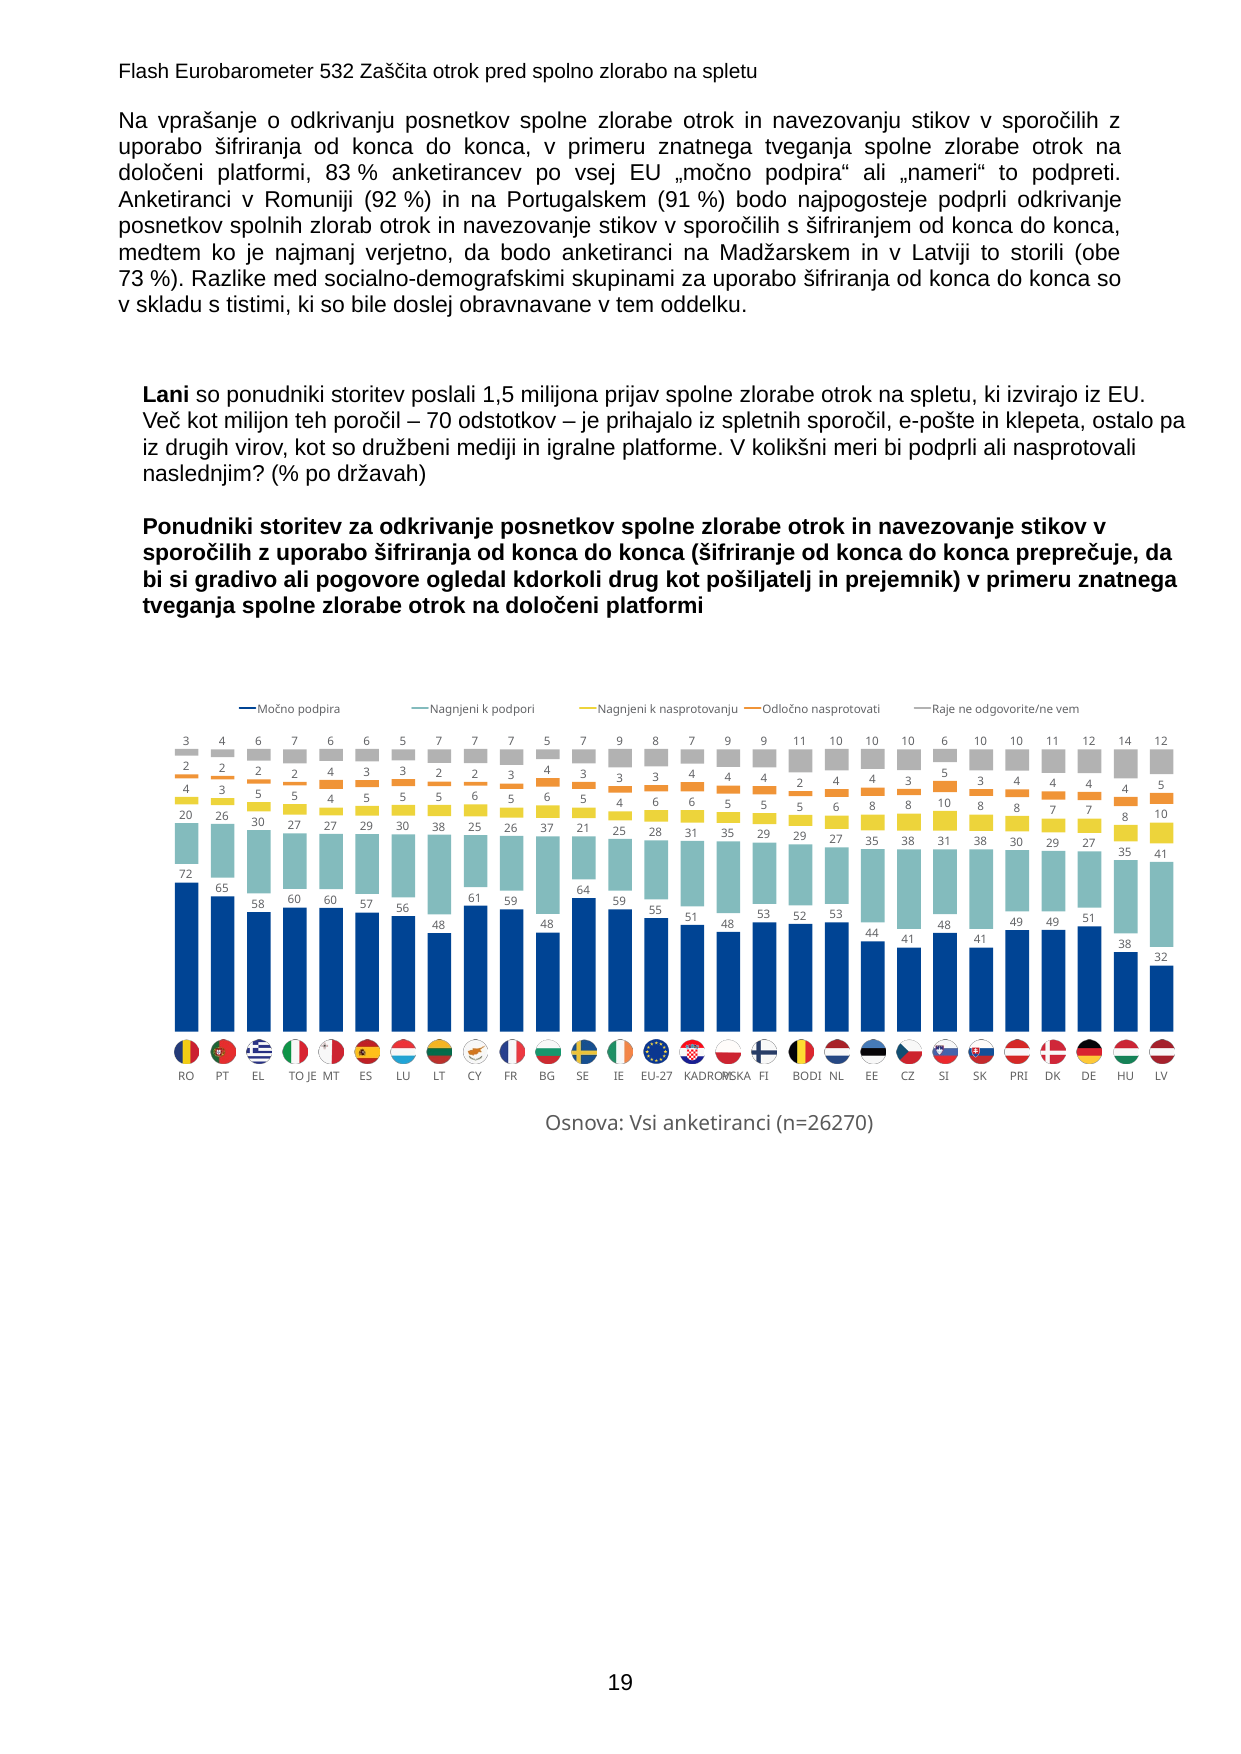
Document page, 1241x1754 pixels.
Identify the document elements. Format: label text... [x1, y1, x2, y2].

picture [679, 1039, 705, 1064]
picture [824, 1039, 850, 1064]
picture [174, 1039, 199, 1064]
picture [499, 1039, 525, 1064]
picture [643, 1039, 669, 1064]
picture [535, 1039, 561, 1064]
picture [354, 1039, 380, 1064]
picture [1076, 1039, 1102, 1064]
picture [318, 1039, 344, 1064]
picture [282, 1039, 308, 1064]
picture [1040, 1039, 1066, 1064]
picture [860, 1039, 886, 1064]
picture [426, 1039, 452, 1064]
picture [571, 1039, 597, 1064]
picture [751, 1039, 777, 1064]
picture [932, 1039, 958, 1064]
picture [607, 1039, 633, 1064]
picture [896, 1039, 922, 1064]
picture [1113, 1039, 1139, 1064]
picture [715, 1039, 741, 1064]
text Na vprašanje o odkrivanju posnetkov spolne zlorabe otrok in navezovanju stikov v sporočilih z uporabo šifriranja od konca do konca, v primeru znatnega tveganja spolne zlorabe otrok na določeni platformi, 83 % anketirancev po vsej EU „močno podpira“ ali „nameri“ to podpreti. Anketiranci v Romuniji (92 %) in na Portugalskem (91 %) bodo najpogosteje podprli odkrivanje posnetkov spolnih zlorab otrok in navezovanje stikov v sporočilih s šifriranjem od konca do konca, medtem ko je najmanj verjetno, da bodo anketiranci na Madžarskem in v Latviji to storili (obe 73 %). Razlike med socialno-demografskimi skupinami za uporabo šifriranja od konca do konca so v skladu s tistimi, ki so bile doslej obravnavane v tem oddelku. [118, 107, 1122, 317]
picture [788, 1039, 814, 1064]
picture [1149, 1039, 1175, 1064]
picture [968, 1039, 994, 1064]
picture [463, 1039, 488, 1064]
picture [210, 1039, 236, 1064]
picture [246, 1039, 272, 1064]
picture [1004, 1039, 1030, 1064]
picture [390, 1039, 416, 1064]
